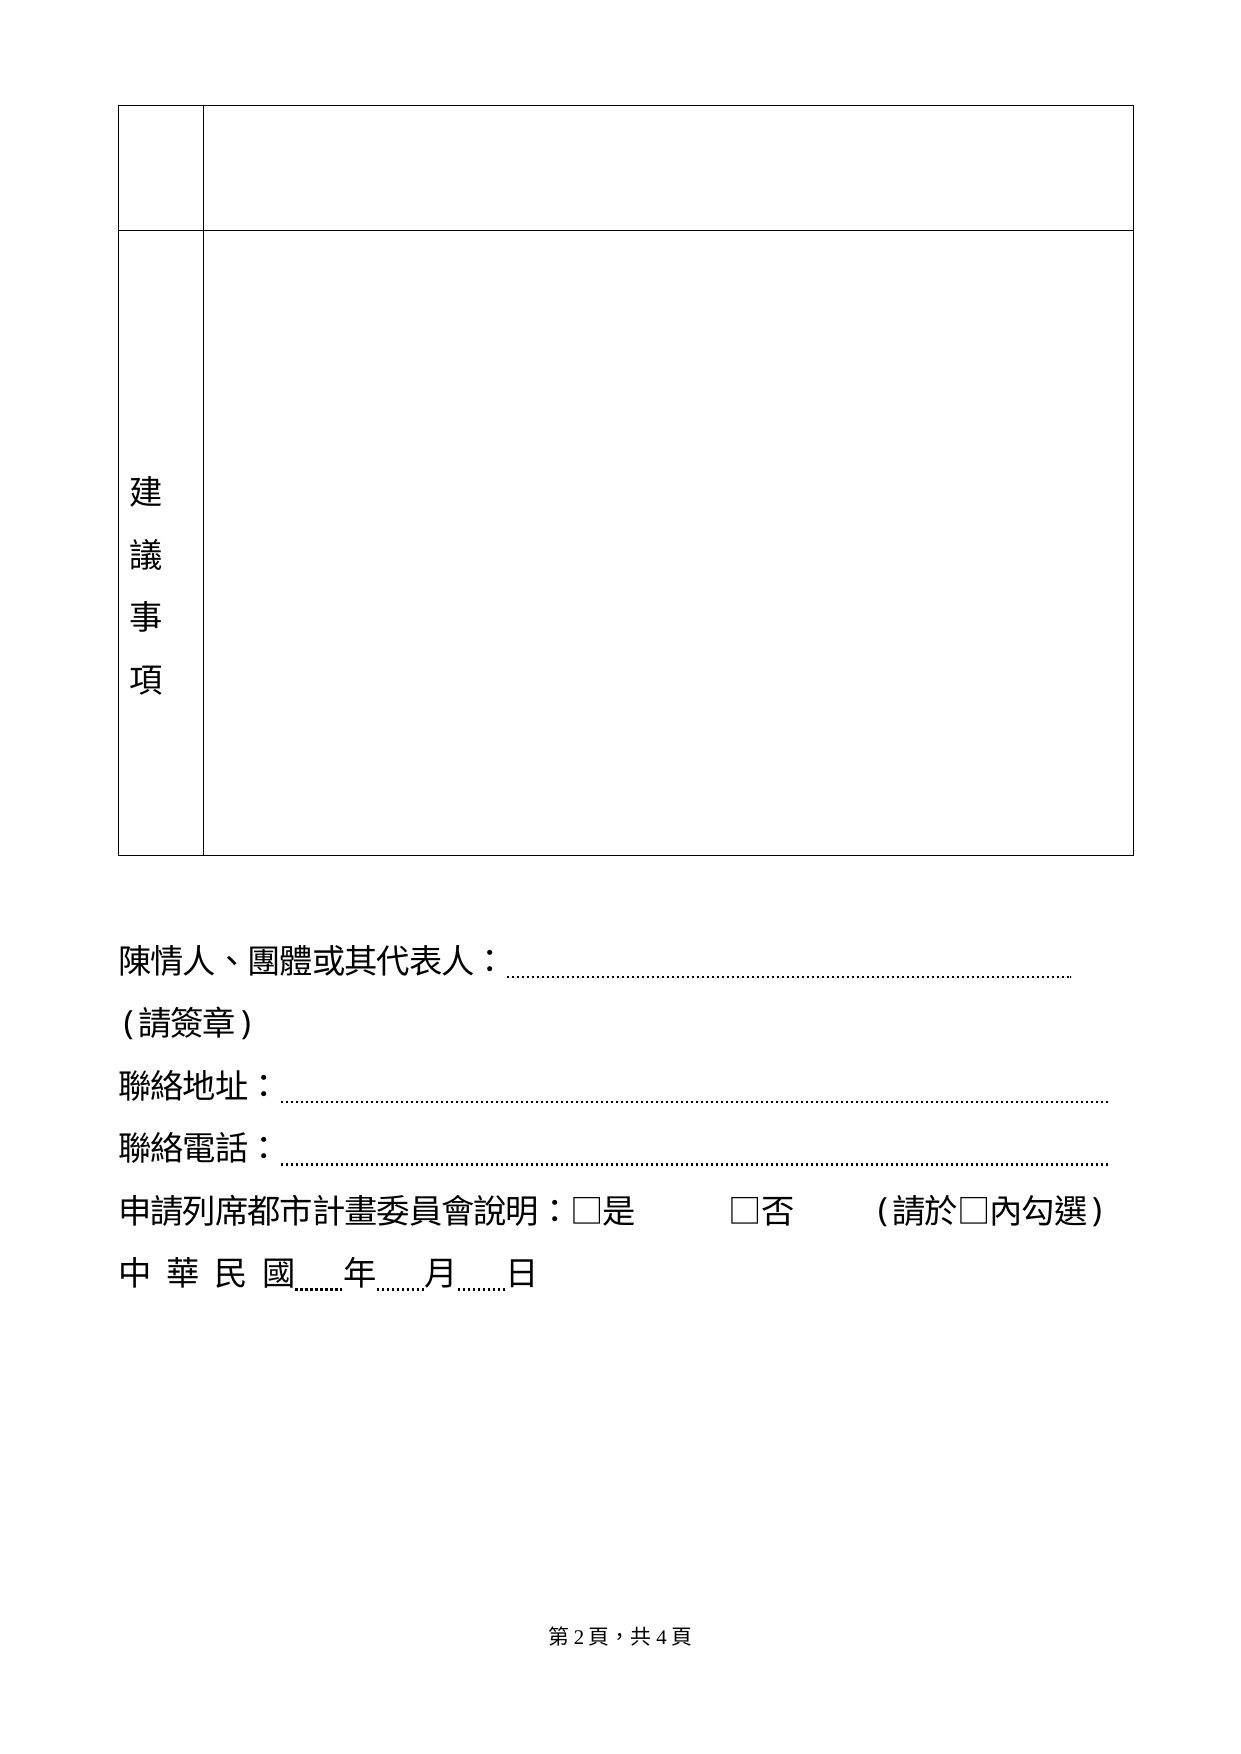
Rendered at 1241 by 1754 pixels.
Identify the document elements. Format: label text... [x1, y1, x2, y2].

text 申請列席都市計畫委員會說明：□是 □否 (請於□內勾選) [118, 1167, 1122, 1229]
table_cell [119, 106, 203, 229]
text 聯絡電話： [118, 1104, 1122, 1167]
table_cell 建議事項 [119, 231, 203, 854]
text 聯絡地址： [118, 1042, 1122, 1104]
table_cell [204, 231, 1133, 854]
table_cell [204, 106, 1133, 229]
text 陳情人、團體或其代表人： (請簽章) [118, 917, 1122, 1042]
text 中 華 民 國 年 月 日 [118, 1229, 1122, 1292]
